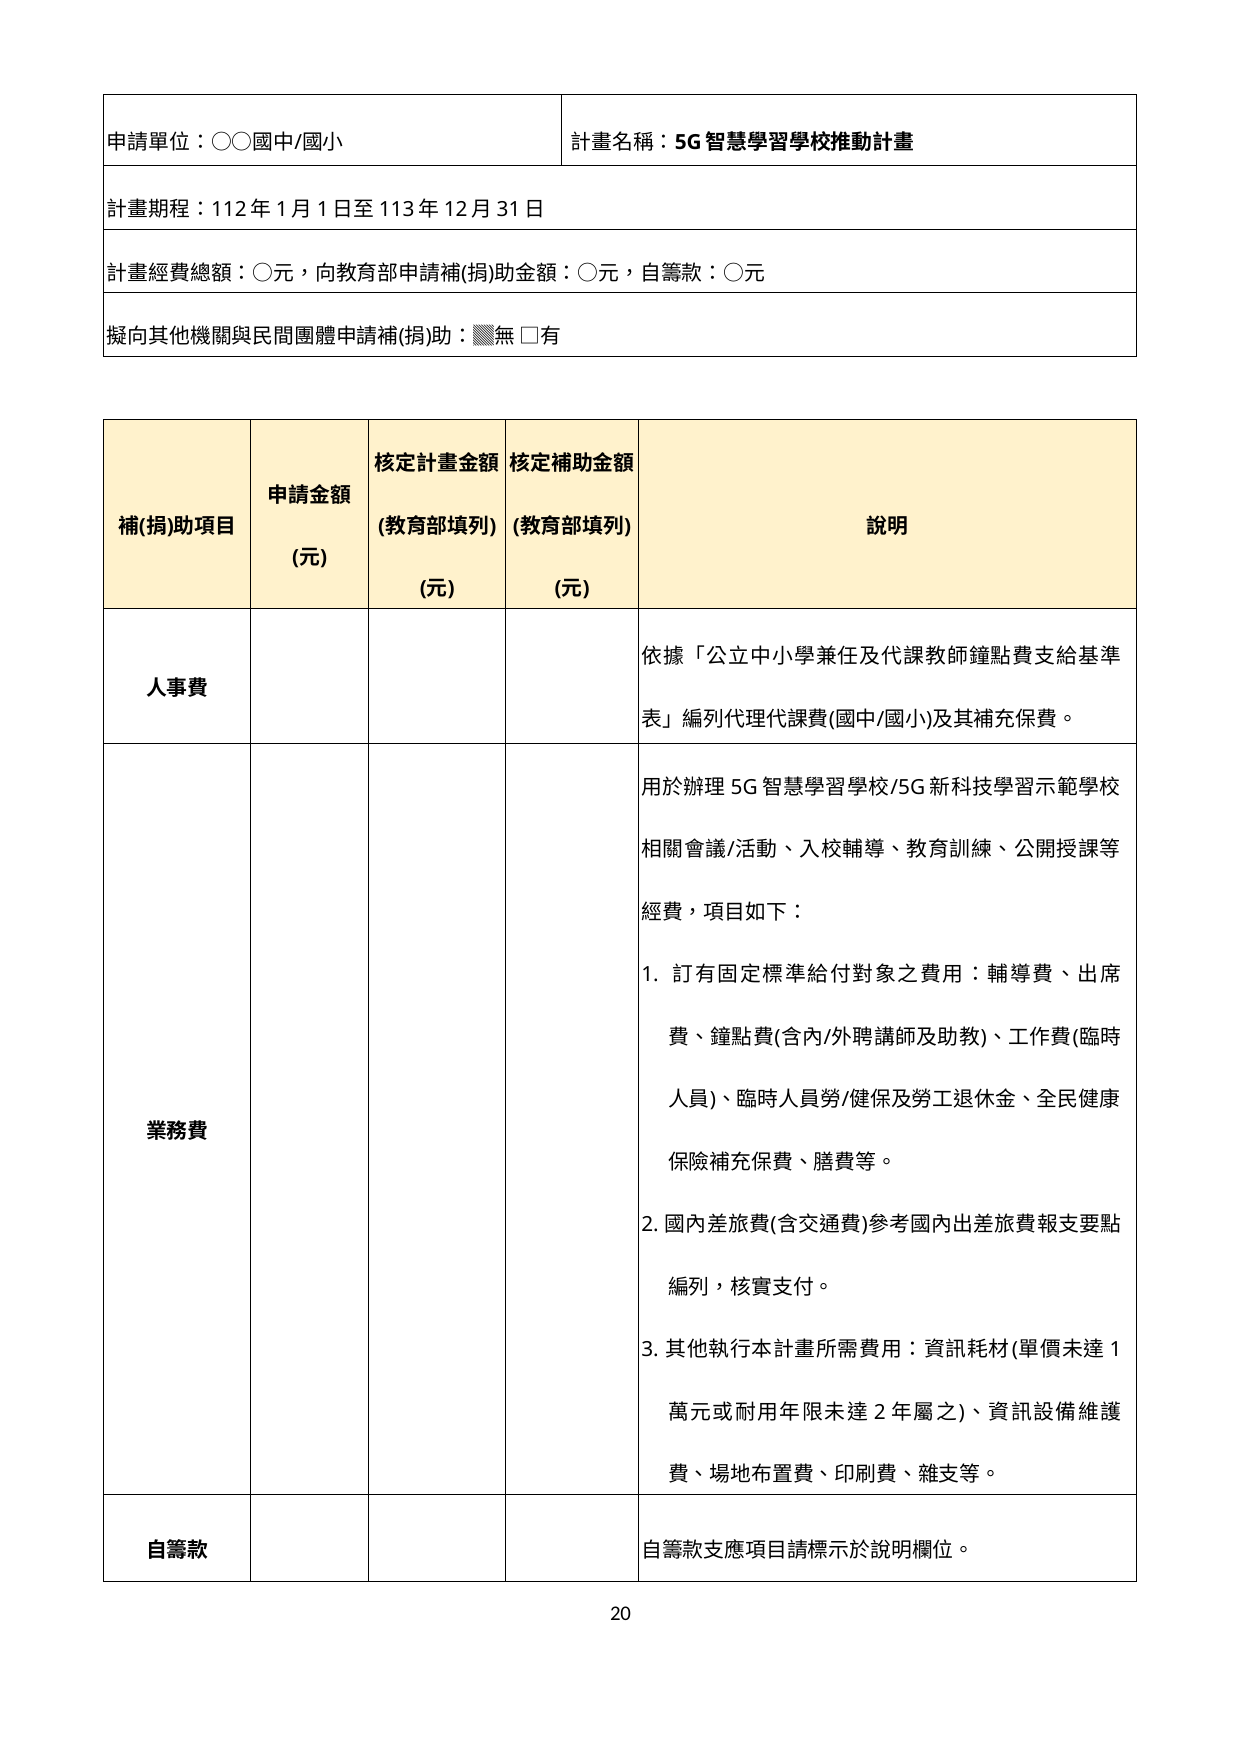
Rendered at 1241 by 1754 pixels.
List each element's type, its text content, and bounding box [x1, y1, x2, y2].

table_cell [251, 609, 368, 743]
table_header 申請金額 (元) [251, 420, 368, 608]
table_cell [251, 744, 368, 1494]
table_cell [506, 744, 638, 1494]
table_cell 計畫經費總額：○元，向教育部申請補(捐)助金額：○元，自籌款：○元 [104, 230, 1136, 292]
table_header 核定計畫金額(教育部填列) (元) [369, 420, 505, 608]
table_cell 業務費 [104, 744, 250, 1494]
table_header 補(捐)助項目 [104, 420, 250, 608]
table_cell 人事費 [104, 609, 250, 743]
table_header 計畫名稱：5G智慧學習學校推動計畫 [562, 95, 1136, 165]
table_header 說明 [639, 420, 1136, 608]
table_cell 依據「公立中小學兼任及代課教師鐘點費支給基準表」編列代理代課費(國中/國小)及其補充保費。 [639, 609, 1136, 743]
table_cell 擬向其他機關與民間團體申請補(捐)助：▓無 □有 [104, 293, 1136, 356]
table_cell [369, 744, 505, 1494]
table_cell [506, 1495, 638, 1581]
table_cell [369, 1495, 505, 1581]
table_cell 自籌款支應項目請標示於說明欄位。 [639, 1495, 1136, 1581]
table_cell [251, 1495, 368, 1581]
table_cell [506, 609, 638, 743]
table_header 核定補助金額(教育部填列) (元) [506, 420, 638, 608]
table_cell 用於辦理5G智慧學習學校/5G新科技學習示範學校相關會議/活動、入校輔導、教育訓練、公開授課等經費，項目如下： 訂有固定標準給付對象之費用：輔導費、出席費、鐘點費(含內/外聘講師及助教)、工作費(臨時人員)、臨時人員勞/健保及勞工退休金、全民健康保險補充保費、膳費等。 國內差旅費(含交通費)參考國內出差旅費報支要點編列，核實支付。 其他執行本計畫所需費用：資訊耗材(單價未達1萬元或耐用年限未達2年屬之)、資訊設備維護費、場地布置費、印刷費、雜支等。 [639, 744, 1136, 1494]
table_cell [369, 609, 505, 743]
table_cell 自籌款 [104, 1495, 250, 1581]
table_cell 計畫期程：112年1月1日至113年12月31日 [104, 166, 1136, 228]
table_header 申請單位：○○國中/國小 [104, 95, 561, 165]
